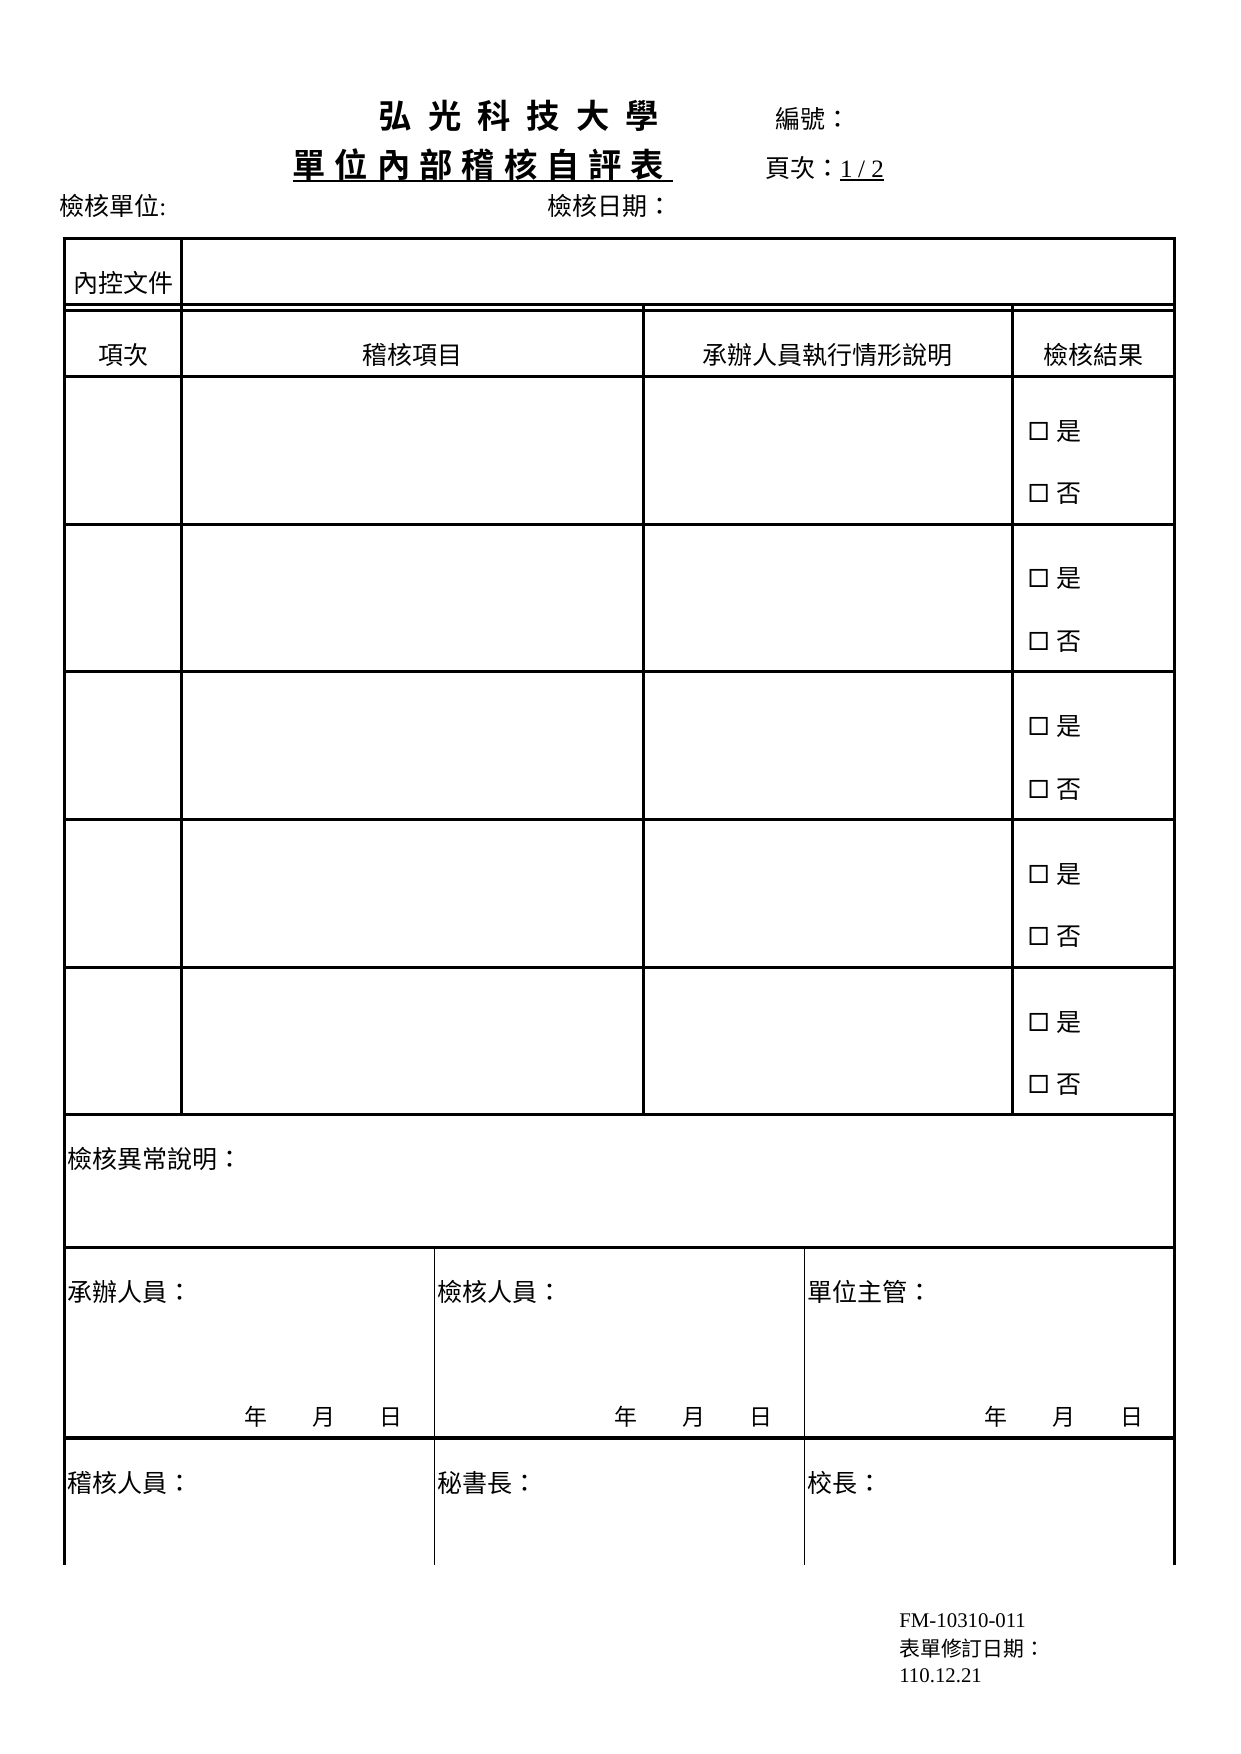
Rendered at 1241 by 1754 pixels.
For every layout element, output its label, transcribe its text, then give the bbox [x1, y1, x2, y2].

table_cell 承辦人員執行情形說明 [645, 312, 1011, 375]
table_cell [183, 821, 642, 966]
table_header 內控文件 [66, 240, 180, 303]
table_header [183, 240, 1173, 303]
table_cell [66, 969, 180, 1113]
table_cell 秘書長： [435, 1440, 804, 1564]
table_cell 單位主管： [805, 1249, 1173, 1374]
table_cell [66, 526, 180, 670]
table_cell [66, 673, 180, 818]
table_cell 檢核結果 [1014, 312, 1173, 375]
table_cell  是  否 [1014, 526, 1173, 670]
table_cell [183, 526, 642, 670]
table_cell 校長： [805, 1440, 1173, 1564]
table_cell  是  否 [1014, 378, 1173, 522]
table_cell 年 月 日 [435, 1374, 804, 1436]
table_cell [183, 673, 642, 818]
table_cell [183, 378, 642, 522]
table_cell [645, 673, 1011, 818]
table_cell [645, 378, 1011, 522]
table_cell [645, 526, 1011, 670]
table_cell  是  否 [1014, 673, 1173, 818]
table_cell [645, 821, 1011, 966]
table_cell [66, 821, 180, 966]
table_cell  是  否 [1014, 969, 1173, 1113]
table_cell 承辦人員： [66, 1249, 434, 1374]
table_cell 項次 [66, 312, 180, 375]
table_cell 檢核人員： [435, 1249, 804, 1374]
table_cell [66, 378, 180, 522]
table_cell 稽核項目 [183, 312, 642, 375]
table_cell 稽核人員： [66, 1440, 434, 1564]
table_cell 年 月 日 [805, 1374, 1173, 1436]
table_cell 年 月 日 [66, 1374, 434, 1436]
table_cell  是  否 [1014, 821, 1173, 966]
table_cell [183, 969, 642, 1113]
table_cell [645, 969, 1011, 1113]
table_cell 檢核異常說明： [66, 1116, 1173, 1246]
